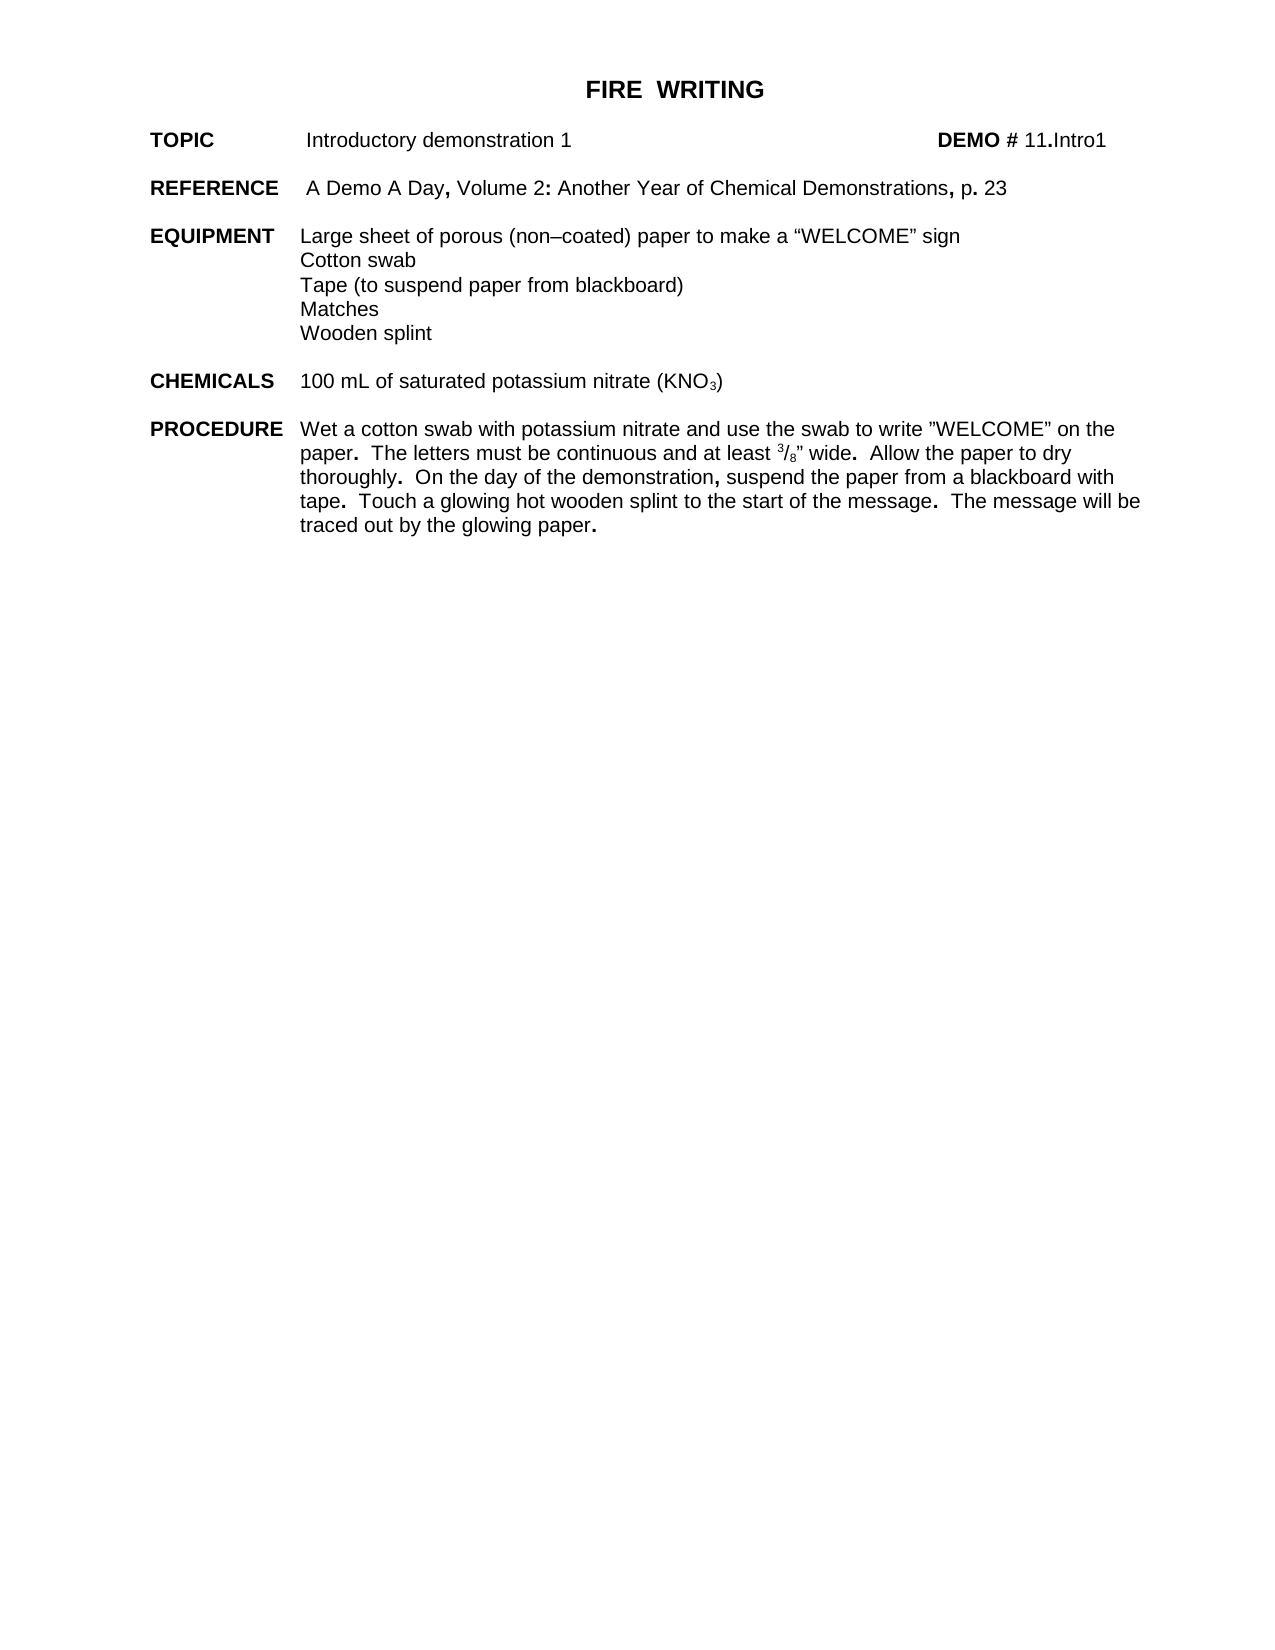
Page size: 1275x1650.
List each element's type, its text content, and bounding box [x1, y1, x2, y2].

text Tape (to suspend paper from blackboard) [150, 272, 1200, 297]
text CHEMICALS 100 mL of saturated potassium nitrate (KNO3) [150, 369, 1200, 393]
text REFERENCE A Demo A Day, Volume 2: Another Year of Chemical Demonstrations, p. 23 [150, 176, 1200, 200]
text PROCEDURE Wet a cotton swab with potassium nitrate and use the swab to write ”WELCOME” on the paper. The letters must be continuous and at least 3/8” wide. Allow the paper to dry thoroughly. On the day of the demonstration, suspend the paper from a blackboard with tape. Touch a glowing hot wooden splint to the start of the message. The message will be traced out by the glowing paper. [150, 417, 1162, 537]
text Wooden splint [150, 321, 1200, 345]
text Cotton swab [150, 248, 1200, 272]
text Matches [150, 297, 1200, 321]
text TOPIC Introductory demonstration 1 DEMO # 11.Intro1 [150, 128, 1162, 152]
title FIRE WRITING [150, 75, 1200, 104]
text EQUIPMENT Large sheet of porous (non–coated) paper to make a “WELCOME” sign [150, 224, 1200, 248]
